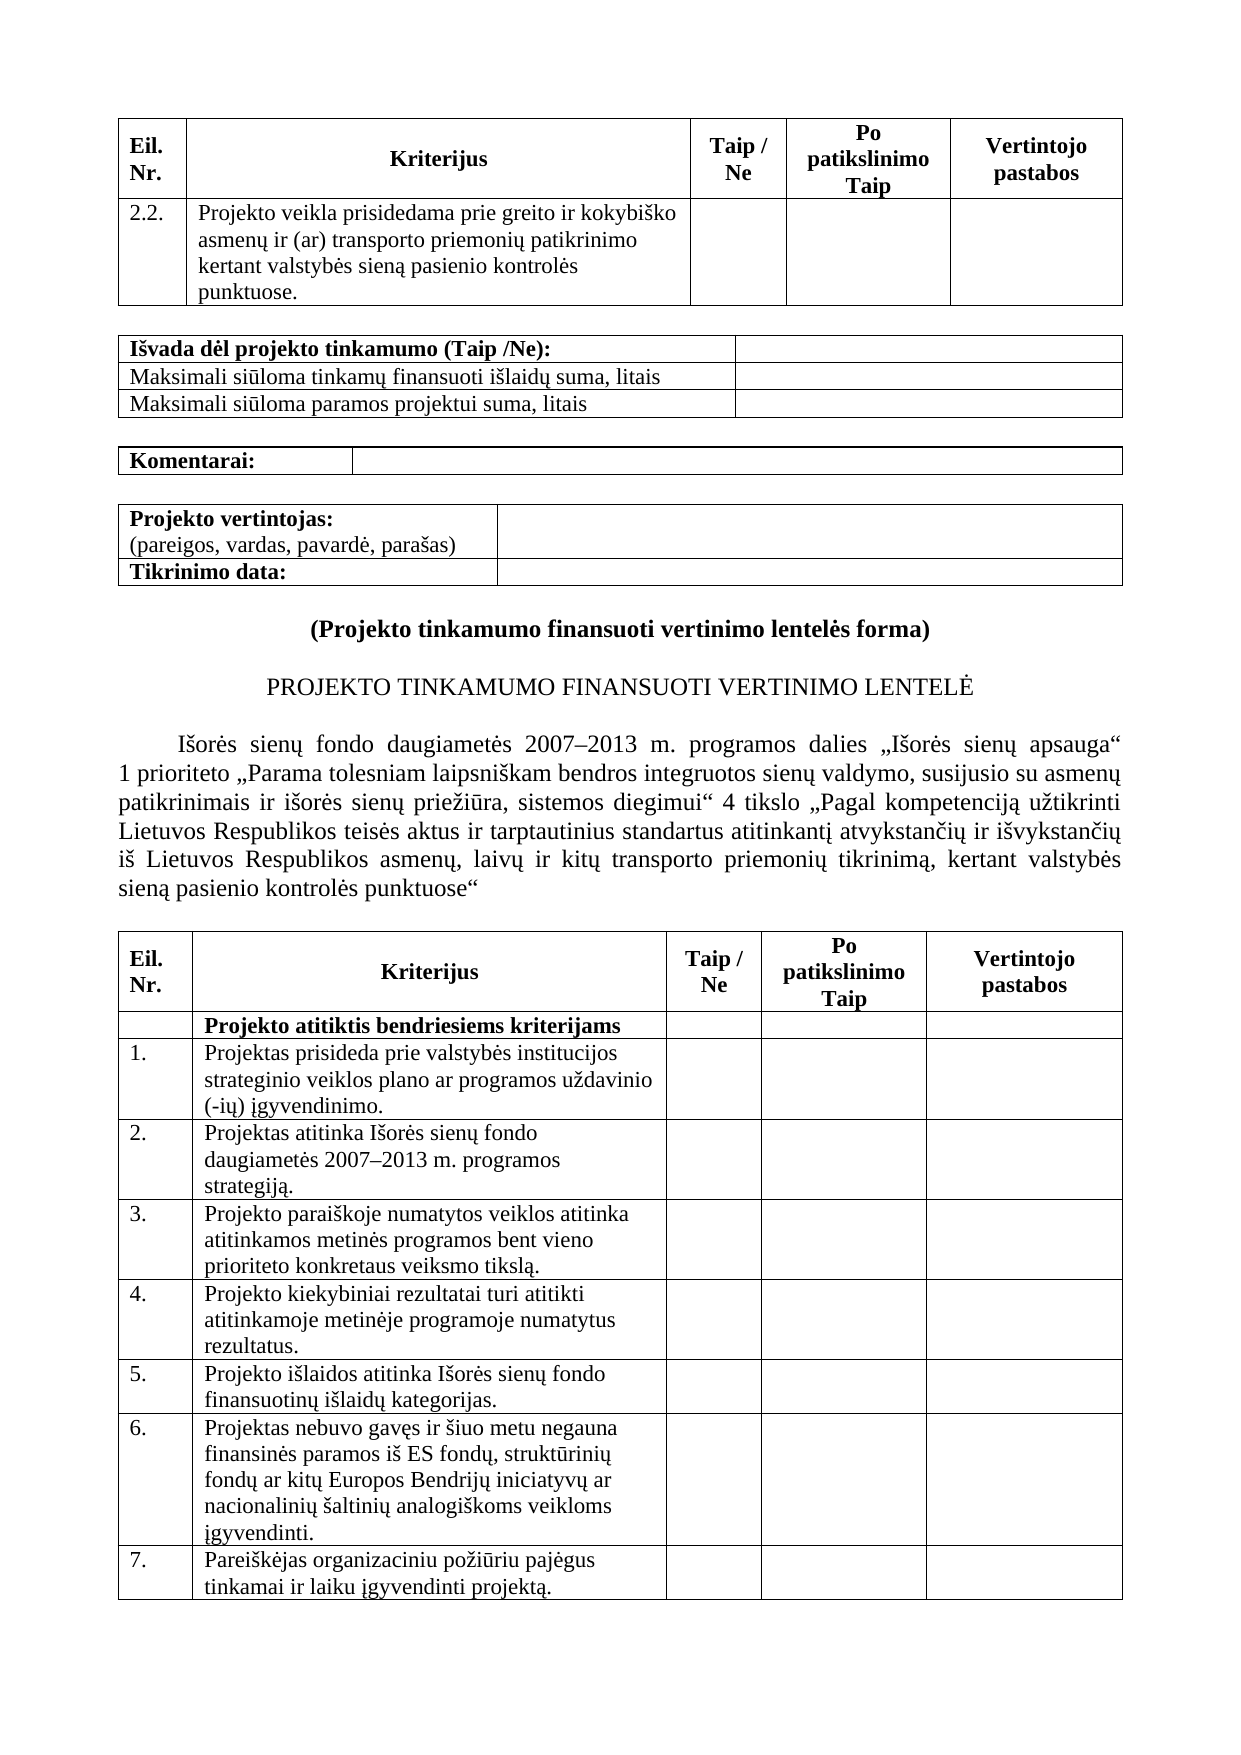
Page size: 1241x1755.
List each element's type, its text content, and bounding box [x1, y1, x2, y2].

table_cell [498, 559, 1122, 585]
table_cell Projektas atitinka Išorės sienų fondo daugiametės 2007–2013 m. programos strategiją. [193, 1120, 666, 1198]
table_cell [927, 1012, 1122, 1038]
table_cell [667, 1360, 761, 1412]
table_header Komentarai: [119, 448, 352, 474]
table_header Eil. Nr. [119, 932, 192, 1011]
table_cell Tikrinimo data: [119, 559, 497, 585]
table_header Taip / Ne [667, 932, 761, 1011]
table_cell 6. [119, 1414, 192, 1545]
text (Projekto tinkamumo finansuoti vertinimo lentelės forma) [118, 614, 1122, 643]
table_cell Projektas nebuvo gavęs ir šiuo metu negauna finansinės paramos iš ES fondų, struktūrinių fondų ar kitų Europos Bendrijų iniciatyvų ar nacionalinių šaltinių analogiškoms veikloms įgyvendinti. [193, 1414, 666, 1545]
table_cell 4. [119, 1280, 192, 1359]
table_cell [736, 390, 1122, 417]
table_cell [927, 1039, 1122, 1118]
table_header Kriterijus [187, 119, 690, 198]
table_cell [927, 1280, 1122, 1359]
table_cell [762, 1120, 926, 1198]
table_cell [927, 1546, 1122, 1599]
table_cell [667, 1039, 761, 1118]
table_cell Maksimali siūloma tinkamų finansuoti išlaidų suma, litais [119, 363, 735, 389]
table_cell [667, 1120, 761, 1198]
table_cell [762, 1012, 926, 1038]
table_cell [667, 1280, 761, 1359]
table_header Išvada dėl projekto tinkamumo (Taip /Ne): [119, 336, 735, 362]
table_cell Projekto išlaidos atitinka Išorės sienų fondo finansuotinų išlaidų kategorijas. [193, 1360, 666, 1412]
table_cell Projekto veikla prisidedama prie greito ir kokybiško asmenų ir (ar) transporto priemonių patikrinimo kertant valstybės sieną pasienio kontrolės punktuose. [187, 199, 690, 305]
table_cell [951, 199, 1122, 305]
table_header Po patikslinimo Taip [787, 119, 950, 198]
table_cell [667, 1546, 761, 1599]
table_header Po patikslinimo Taip [762, 932, 926, 1011]
table_cell 1. [119, 1039, 192, 1118]
table_cell 2. [119, 1120, 192, 1198]
table_header [736, 336, 1122, 362]
table_header Vertintojo pastabos [927, 932, 1122, 1011]
table_cell [667, 1414, 761, 1545]
table_cell [736, 363, 1122, 389]
table_cell [119, 1012, 192, 1038]
table_header Taip / Ne [691, 119, 786, 198]
table_header Vertintojo pastabos [951, 119, 1122, 198]
table_cell [787, 199, 950, 305]
table_cell [762, 1414, 926, 1545]
text PROJEKTO TINKAMUMO FINANSUOTI VERTINIMO LENTELĖ [118, 672, 1122, 701]
table_header Eil. Nr. [119, 119, 186, 198]
table_cell Projektas prisideda prie valstybės institucijos strateginio veiklos plano ar programos uždavinio (-ių) įgyvendinimo. [193, 1039, 666, 1118]
table_header Projekto vertintojas: (pareigos, vardas, pavardė, parašas) [119, 505, 497, 557]
table_header [498, 505, 1122, 557]
table_cell [762, 1039, 926, 1118]
table_header Kriterijus [193, 932, 666, 1011]
table_cell 3. [119, 1200, 192, 1279]
table_cell [927, 1200, 1122, 1279]
table_cell [691, 199, 786, 305]
table_header [353, 448, 1122, 474]
table_cell Maksimali siūloma paramos projektui suma, litais [119, 390, 735, 417]
text Išorės sienų fondo daugiametės 2007–2013 m. programos dalies „Išorės sienų apsauga“ 1 prioriteto „Parama tolesniam laipsniškam bendros integruotos sienų valdymo, susijusio su asmenų patikrinimais ir išorės sienų priežiūra, sistemos diegimui“ 4 tikslo „Pagal kompetenciją užtikrinti Lietuvos Respublikos teisės aktus ir tarptautinius standartus atitinkantį atvykstančių ir išvykstančių iš Lietuvos Respublikos asmenų, laivų ir kitų transporto priemonių tikrinimą, kertant valstybės sieną pasienio kontrolės punktuose“ [118, 729, 1122, 902]
table_cell Projekto atitiktis bendriesiems kriterijams [193, 1012, 666, 1038]
table_cell Projekto paraiškoje numatytos veiklos atitinka atitinkamos metinės programos bent vieno prioriteto konkretaus veiksmo tikslą. [193, 1200, 666, 1279]
table_cell [762, 1280, 926, 1359]
table_cell [667, 1200, 761, 1279]
table_cell [667, 1012, 761, 1038]
table_cell 2.2. [119, 199, 186, 305]
table_cell [762, 1546, 926, 1599]
table_cell 5. [119, 1360, 192, 1412]
table_cell [927, 1120, 1122, 1198]
table_cell [927, 1414, 1122, 1545]
table_cell [762, 1360, 926, 1412]
table_cell Projekto kiekybiniai rezultatai turi atitikti atitinkamoje metinėje programoje numatytus rezultatus. [193, 1280, 666, 1359]
table_cell [927, 1360, 1122, 1412]
table_cell 7. [119, 1546, 192, 1599]
table_cell [762, 1200, 926, 1279]
table_cell Pareiškėjas organizaciniu požiūriu pajėgus tinkamai ir laiku įgyvendinti projektą. [193, 1546, 666, 1599]
